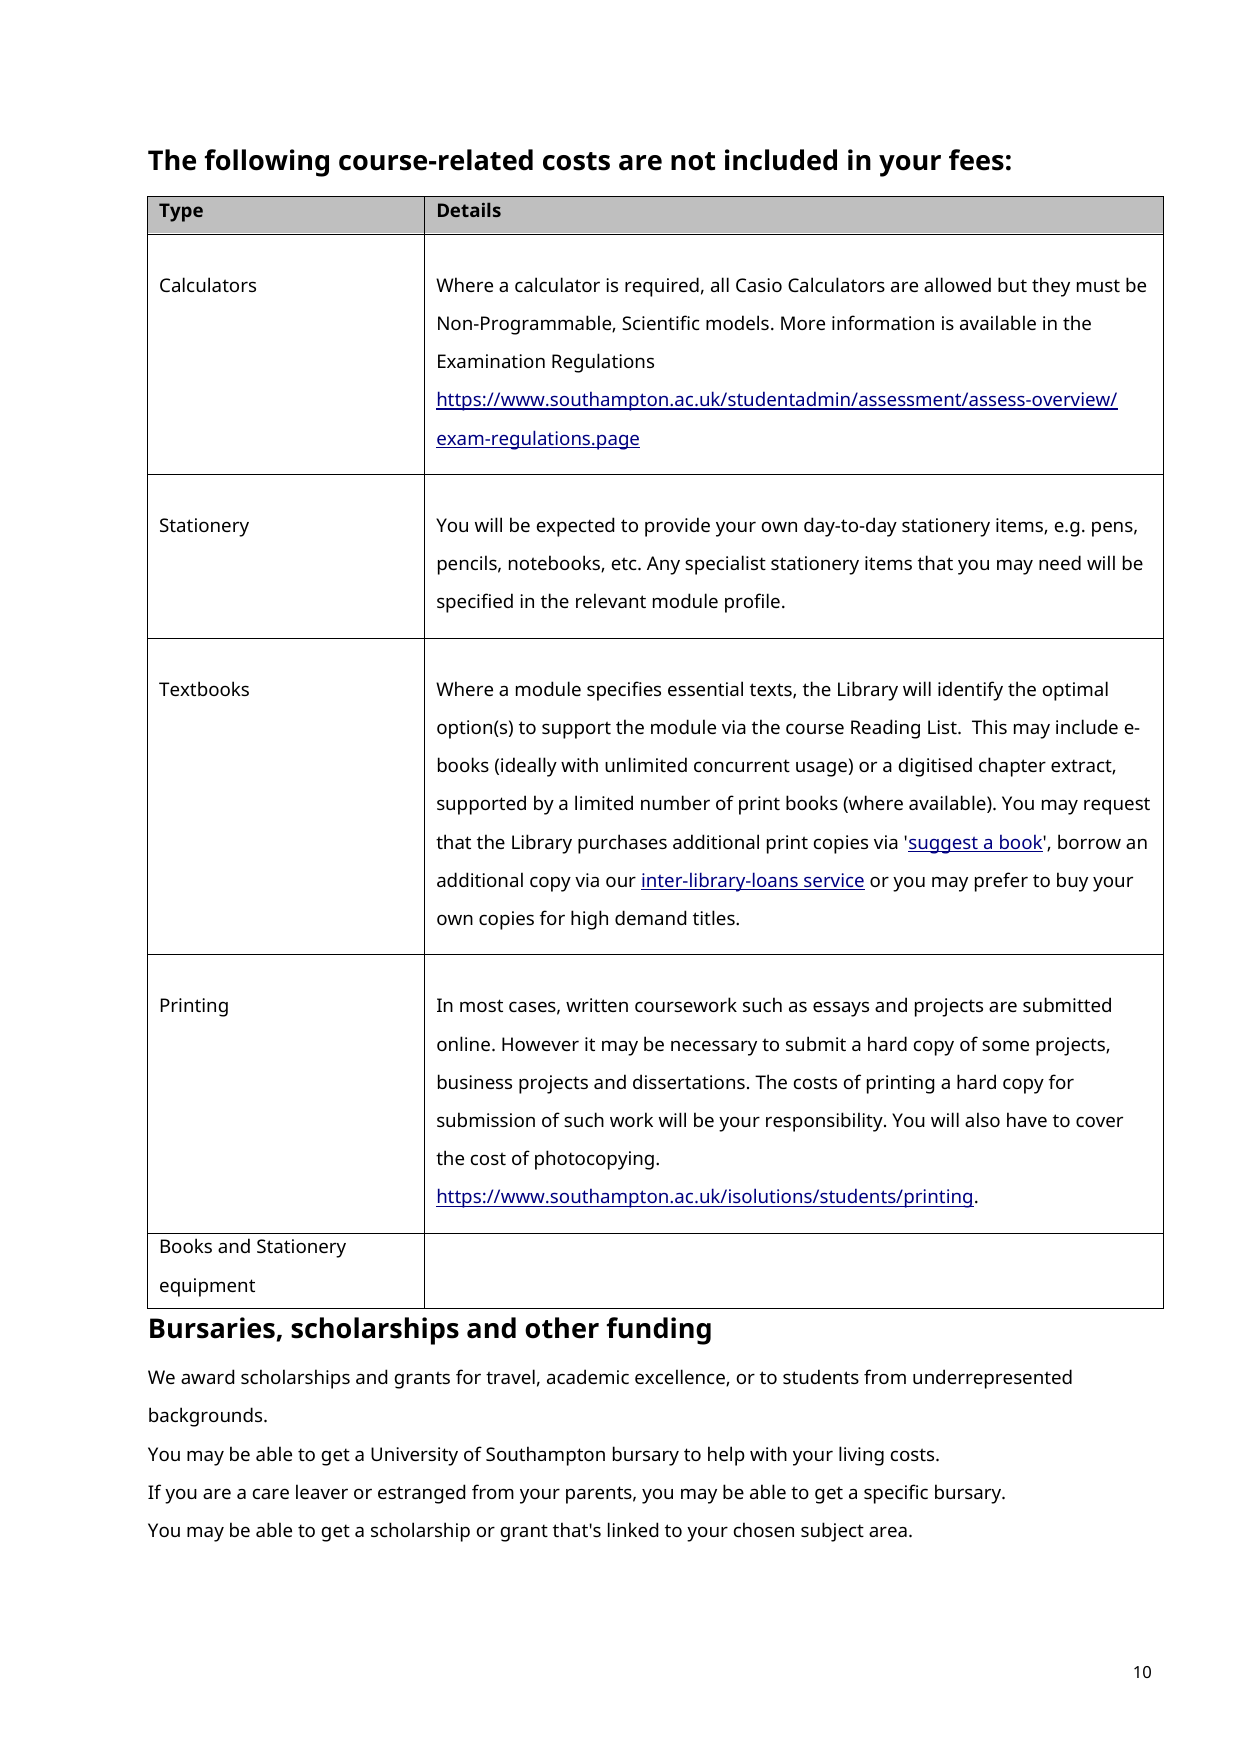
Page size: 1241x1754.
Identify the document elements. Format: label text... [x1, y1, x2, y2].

table_cell Printing [148, 955, 424, 1233]
table_cell Stationery [148, 475, 424, 637]
table_cell You will be expected to provide your own day-to-day stationery items, e.g. pens, pencils, notebooks, etc. Any specialist stationery items that you may need will be specified in the relevant module profile. [425, 475, 1163, 637]
table_cell Books and Stationery equipment [148, 1234, 424, 1308]
table_cell Where a calculator is required, all Casio Calculators are allowed but they must be Non-Programmable, Scientific models. More information is available in the Examination Regulations https://www.southampton.ac.uk/studentadmin/assessment/assess-overview/exam-regulations.page [425, 235, 1163, 474]
table_header Type [148, 197, 424, 233]
table_cell In most cases, written coursework such as essays and projects are submitted online. However it may be necessary to submit a hard copy of some projects, business projects and dissertations. The costs of printing a hard copy for submission of such work will be your responsibility. You will also have to cover the cost of photocopying. https://www.southampton.ac.uk/isolutions/students/printing. [425, 955, 1163, 1233]
subtitle The following course-related costs are not included in your fees: [148, 141, 1152, 178]
text We award scholarships and grants for travel, academic excellence, or to students from underrepresented backgrounds. [148, 1364, 1152, 1428]
text You may be able to get a scholarship or grant that's linked to your chosen subject area. [148, 1517, 1152, 1543]
table_cell Textbooks [148, 639, 424, 954]
subtitle Bursaries, scholarships and other funding [148, 1309, 1152, 1346]
table_cell Calculators [148, 235, 424, 474]
table_cell [425, 1234, 1163, 1308]
text You may be able to get a University of Southampton bursary to help with your living costs. [148, 1441, 1152, 1466]
table_cell Where a module specifies essential texts, the Library will identify the optimal option(s) to support the module via the course Reading List. This may include e-books (ideally with unlimited concurrent usage) or a digitised chapter extract, supported by a limited number of print books (where available). You may request that the Library purchases additional print copies via 'suggest a book', borrow an additional copy via our inter-library-loans service or you may prefer to buy your own copies for high demand titles. [425, 639, 1163, 954]
text If you are a care leaver or estranged from your parents, you may be able to get a specific bursary. [148, 1479, 1152, 1505]
table_header Details [425, 197, 1163, 233]
